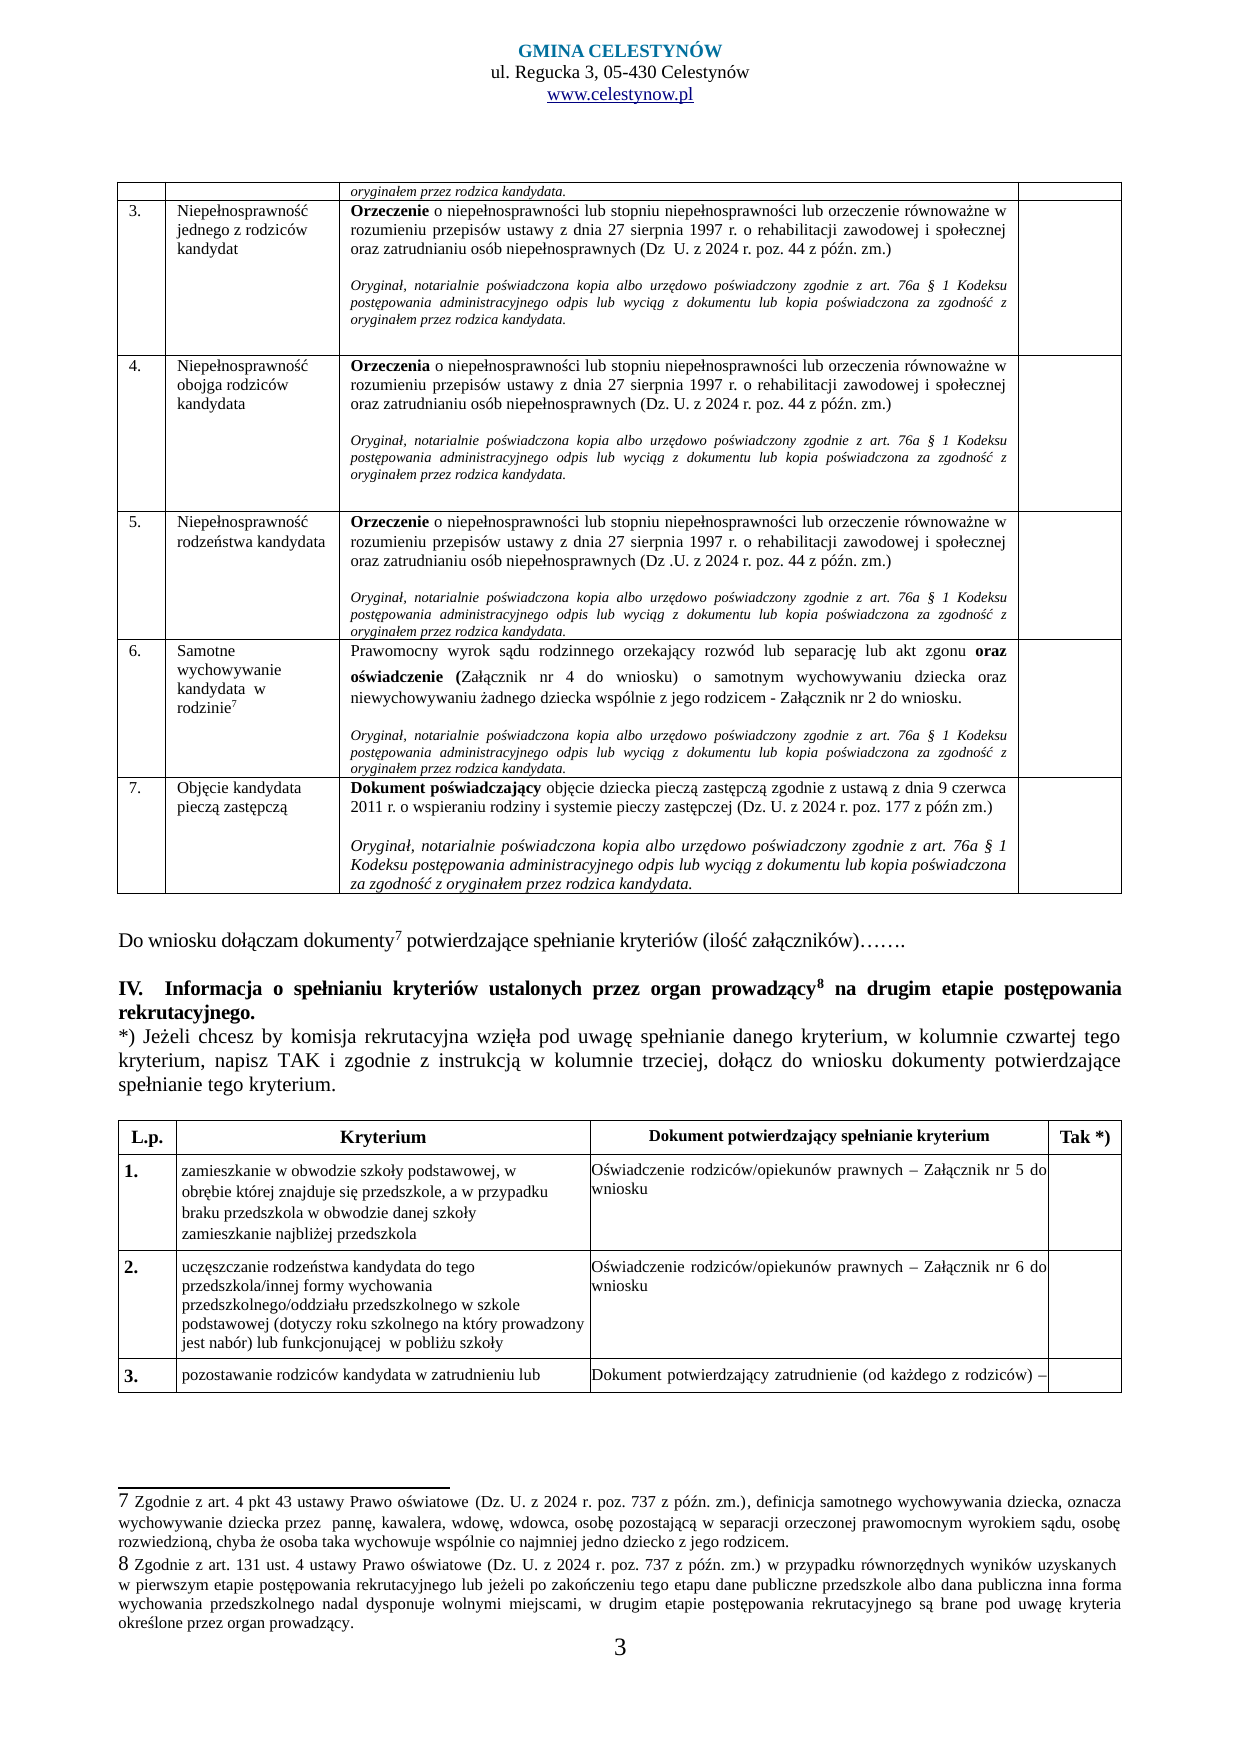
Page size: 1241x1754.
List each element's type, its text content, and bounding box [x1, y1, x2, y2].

text IV. Informacja o spełnianiu kryteriów ustalonych przez organ prowadzący na drugim etapie postępowania rekrutacyjnego. [118, 976, 1122, 1024]
table_cell [1019, 201, 1121, 354]
text Zgodnie z art. 131 ust. 4 ustawy Prawo oświatowe (Dz. U. z 2024 r. poz. 737 z późn. zm.) w przypadku równorzędnych wyników uzyskanych w pierwszym etapie postępowania rekrutacyjnego lub jeżeli po zakończeniu tego etapu dane publiczne przedszkole albo dana publiczna inna forma wychowania przedszkolnego nadal dysponuje wolnymi miejscami, w drugim etapie postępowania rekrutacyjnego są brane pod uwagę kryteria określone przez organ prowadzący. [118, 1551, 1122, 1632]
table_cell Objęcie kandydata pieczą zastępczą [166, 778, 339, 893]
text Do wniosku dołączam dokumenty potwierdzające spełnianie kryteriów (ilość załączników)……. [118, 927, 1122, 952]
table_cell 1. [119, 1155, 176, 1250]
table_cell Samotne wychowywanie kandydata w rodzinie7 [166, 640, 339, 777]
table_cell Oświadczenie rodziców/opiekunów prawnych – Załącznik nr 5 do wniosku [591, 1155, 1048, 1250]
table_cell uczęszczanie rodzeństwa kandydata do tego przedszkola/innej formy wychowania przedszkolnego/oddziału przedszkolnego w szkole podstawowej (dotyczy roku szkolnego na który prowadzony jest nabór) lub funkcjonującej w pobliżu szkoły [177, 1251, 590, 1358]
table_cell [1019, 640, 1121, 777]
table_cell pozostawanie rodziców kandydata w zatrudnieniu lub [177, 1359, 590, 1392]
table_cell 4. [118, 356, 165, 511]
table_cell [1019, 183, 1121, 199]
text Zgodnie z art. 4 pkt 43 ustawy Prawo oświatowe (Dz. U. z 2024 r. poz. 737 z późn. zm.), definicja samotnego wychowywania dziecka, oznacza wychowywanie dziecka przez pannę, kawalera, wdowę, wdowca, osobę pozostającą w separacji orzeczonej prawomocnym wyrokiem sądu, osobę rozwiedzioną, chyba że osoba taka wychowuje wspólnie co najmniej jedno dziecko z jego rodzicem. [118, 1488, 1122, 1551]
table_cell [1049, 1155, 1121, 1250]
table_cell oryginałem przez rodzica kandydata. [340, 183, 1018, 199]
table_cell [118, 183, 165, 199]
table_cell Niepełnosprawność jednego z rodziców kandydat [166, 201, 339, 354]
table_header Kryterium [177, 1121, 590, 1153]
table_cell [1019, 512, 1121, 639]
table_cell Oświadczenie rodziców/opiekunów prawnych – Załącznik nr 6 do wniosku [591, 1251, 1048, 1358]
table_cell 7. [118, 778, 165, 893]
table_cell 6. [118, 640, 165, 777]
table_header Tak *) [1049, 1121, 1121, 1153]
table_cell 3. [119, 1359, 176, 1392]
table_cell Orzeczenia o niepełnosprawności lub stopniu niepełnosprawności lub orzeczenia równoważne w rozumieniu przepisów ustawy z dnia 27 sierpnia 1997 r. o rehabilitacji zawodowej i społecznej oraz zatrudnianiu osób niepełnosprawnych (Dz. U. z 2024 r. poz. 44 z późn. zm.) Oryginał, notarialnie poświadczona kopia albo urzędowo poświadczony zgodnie z art. 76a § 1 Kodeksu postępowania administracyjnego odpis lub wyciąg z dokumentu lub kopia poświadczona za zgodność z oryginałem przez rodzica kandydata. [340, 356, 1018, 511]
table_cell Dokument poświadczający objęcie dziecka pieczą zastępczą zgodnie z ustawą z dnia 9 czerwca 2011 r. o wspieraniu rodziny i systemie pieczy zastępczej (Dz. U. z 2024 r. poz. 177 z późn zm.) Oryginał, notarialnie poświadczona kopia albo urzędowo poświadczony zgodnie z art. 76a § 1 Kodeksu postępowania administracyjnego odpis lub wyciąg z dokumentu lub kopia poświadczona za zgodność z oryginałem przez rodzica kandydata. [340, 778, 1018, 893]
table_cell Orzeczenie o niepełnosprawności lub stopniu niepełnosprawności lub orzeczenie równoważne w rozumieniu przepisów ustawy z dnia 27 sierpnia 1997 r. o rehabilitacji zawodowej i społecznej oraz zatrudnianiu osób niepełnosprawnych (Dz .U. z 2024 r. poz. 44 z późn. zm.) Oryginał, notarialnie poświadczona kopia albo urzędowo poświadczony zgodnie z art. 76a § 1 Kodeksu postępowania administracyjnego odpis lub wyciąg z dokumentu lub kopia poświadczona za zgodność z oryginałem przez rodzica kandydata. [340, 512, 1018, 639]
table_cell Orzeczenie o niepełnosprawności lub stopniu niepełnosprawności lub orzeczenie równoważne w rozumieniu przepisów ustawy z dnia 27 sierpnia 1997 r. o rehabilitacji zawodowej i społecznej oraz zatrudnianiu osób niepełnosprawnych (Dz U. z 2024 r. poz. 44 z późn. zm.) Oryginał, notarialnie poświadczona kopia albo urzędowo poświadczony zgodnie z art. 76a § 1 Kodeksu postępowania administracyjnego odpis lub wyciąg z dokumentu lub kopia poświadczona za zgodność z oryginałem przez rodzica kandydata. [340, 201, 1018, 354]
table_cell 2. [119, 1251, 176, 1358]
table_cell 5. [118, 512, 165, 639]
table_header L.p. [119, 1121, 176, 1153]
text *) Jeżeli chcesz by komisja rekrutacyjna wzięła pod uwagę spełnianie danego kryterium, w kolumnie czwartej tego kryterium, napisz TAK i zgodnie z instrukcją w kolumnie trzeciej, dołącz do wniosku dokumenty potwierdzające spełnianie tego kryterium. [118, 1024, 1122, 1096]
table_cell Dokument potwierdzający zatrudnienie (od każdego z rodziców) – [591, 1359, 1048, 1392]
table_cell Niepełnosprawność obojga rodziców kandydata [166, 356, 339, 511]
table_cell [1049, 1359, 1121, 1392]
table_cell 3. [118, 201, 165, 354]
table_cell Niepełnosprawność rodzeństwa kandydata [166, 512, 339, 639]
table_cell [1019, 356, 1121, 511]
table_cell [166, 183, 339, 199]
table_header Dokument potwierdzający spełnianie kryterium [591, 1121, 1048, 1153]
table_cell Prawomocny wyrok sądu rodzinnego orzekający rozwód lub separację lub akt zgonu oraz oświadczenie (Załącznik nr 4 do wniosku) o samotnym wychowywaniu dziecka oraz niewychowywaniu żadnego dziecka wspólnie z jego rodzicem - Załącznik nr 2 do wniosku. Oryginał, notarialnie poświadczona kopia albo urzędowo poświadczony zgodnie z art. 76a § 1 Kodeksu postępowania administracyjnego odpis lub wyciąg z dokumentu lub kopia poświadczona za zgodność z oryginałem przez rodzica kandydata. [340, 640, 1018, 777]
table_cell [1019, 778, 1121, 893]
table_cell zamieszkanie w obwodzie szkoły podstawowej, w obrębie której znajduje się przedszkole, a w przypadku braku przedszkola w obwodzie danej szkoły zamieszkanie najbliżej przedszkola [177, 1155, 590, 1250]
table_cell [1049, 1251, 1121, 1358]
